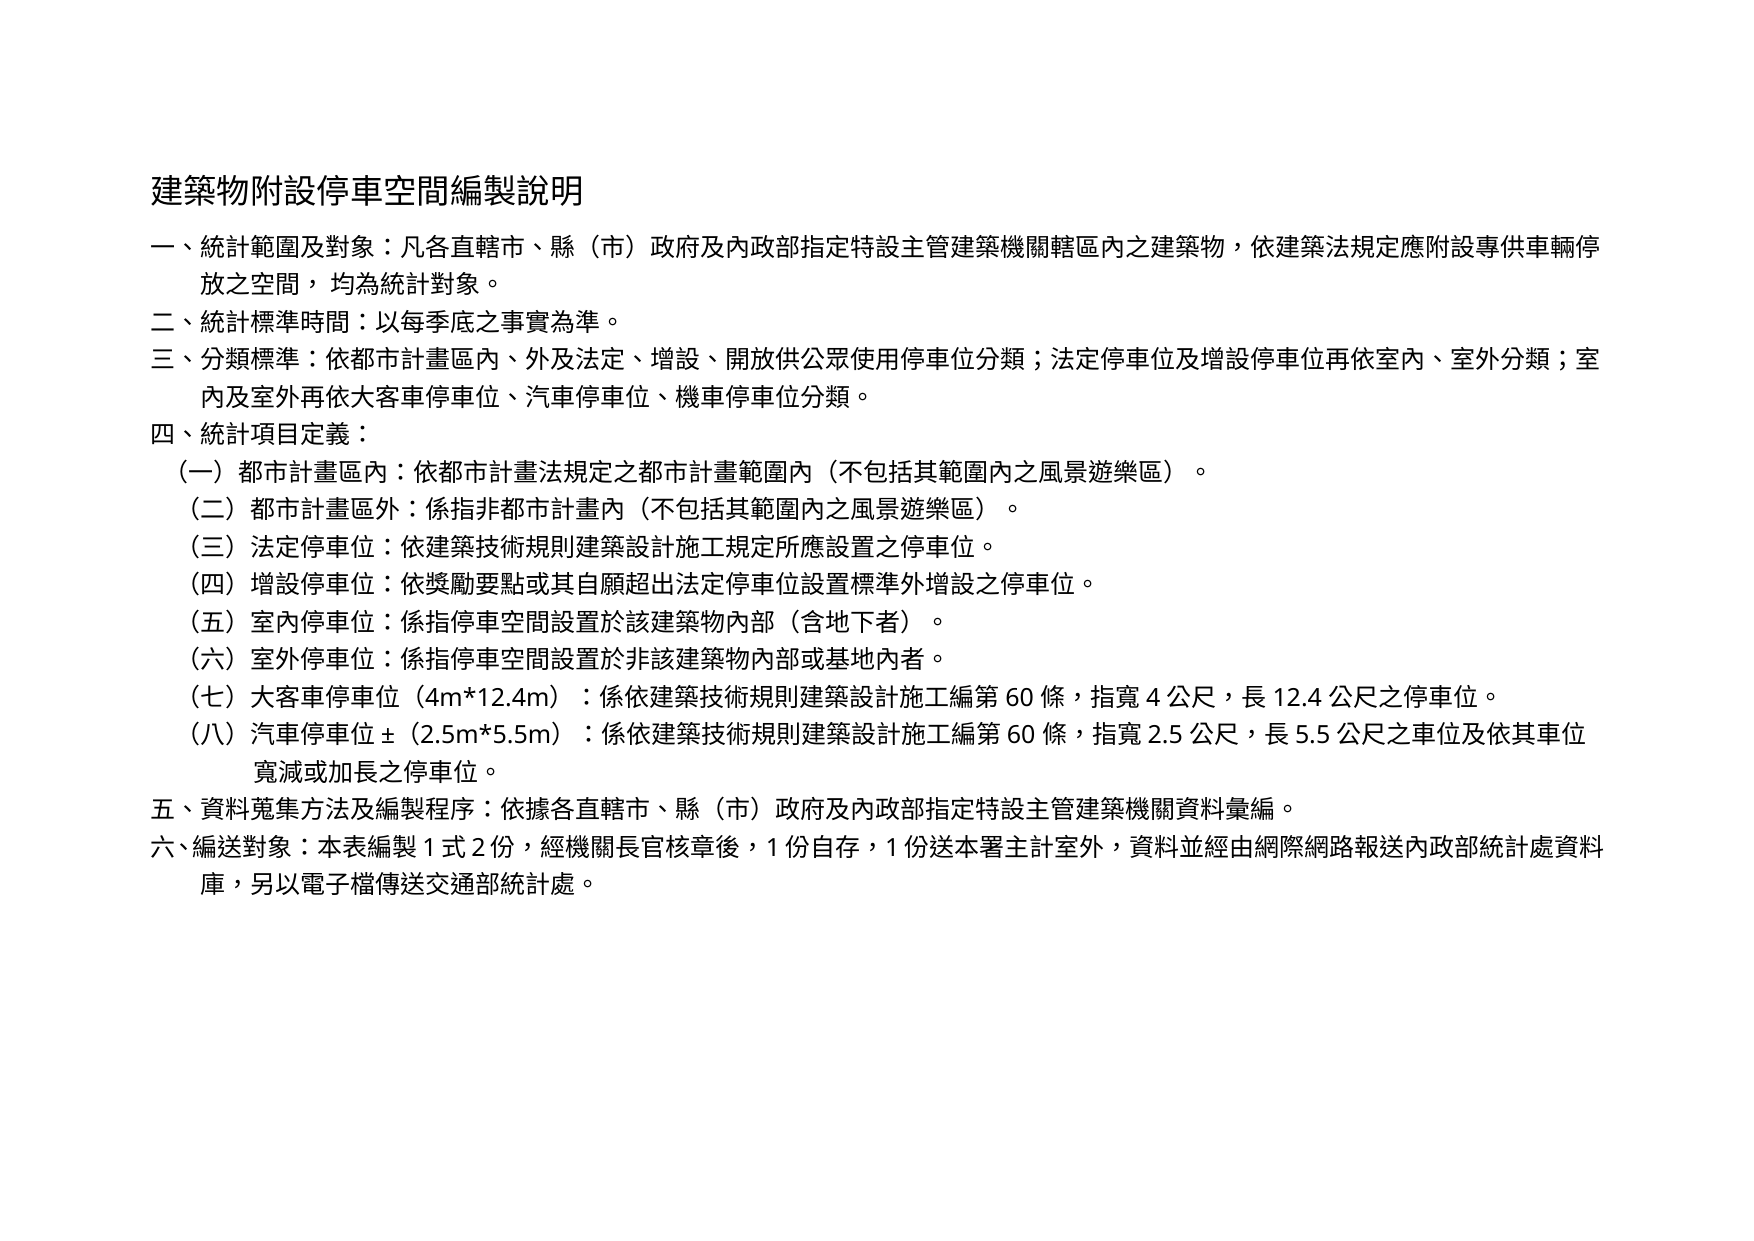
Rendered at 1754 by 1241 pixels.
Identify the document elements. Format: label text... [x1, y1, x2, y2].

text 六、編送對象：本表編製1式2份，經機關長官核章後，1份自存，1份送本署主計室外，資料並經由網際網路報送內政部統計處資料 [150, 826, 1604, 864]
text （四）增設停車位：依獎勵要點或其自願超出法定停車位設置標準外增設之停車位。 [150, 564, 1604, 601]
text （六）室外停車位：係指停車空間設置於非該建築物內部或基地內者。 [150, 639, 1604, 676]
text （七）大客車停車位（4m*12.4m）：係依建築技術規則建築設計施工編第 60 條，指寬 4 公尺，長 12.4 公尺之停車位。 [150, 676, 1604, 714]
text 五、資料蒐集方法及編製程序：依據各直轄市、縣（市）政府及內政部指定特設主管建築機關資料彙編。 [150, 789, 1604, 826]
text （一）都市計畫區內：依都市計畫法規定之都市計畫範圍內（不包括其範圍內之風景遊樂區）。 [150, 451, 1604, 489]
text 建築物附設停車空間編製說明 [150, 151, 1604, 226]
text 四、統計項目定義： [150, 414, 1604, 451]
text 內及室外再依大客車停車位、汽車停車位、機車停車位分類。 [200, 376, 1604, 414]
text 庫，另以電子檔傳送交通部統計處。 [200, 864, 1604, 901]
text （二）都市計畫區外：係指非都市計畫內（不包括其範圍內之風景遊樂區）。 [150, 489, 1604, 526]
text （三）法定停車位：依建築技術規則建築設計施工規定所應設置之停車位。 [150, 526, 1604, 564]
text （八）汽車停車位 ±（2.5m*5.5m）：係依建築技術規則建築設計施工編第 60 條，指寬 2.5 公尺，長 5.5 公尺之車位及依其車位寬減或加長之停車位。 [175, 714, 1604, 789]
text 三、分類標準：依都市計畫區內、外及法定、增設、開放供公眾使用停車位分類；法定停車位及增設停車位再依室內、室外分類；室 [150, 339, 1604, 376]
text 放之空間， 均為統計對象。 [200, 264, 1604, 301]
text 二、統計標準時間：以每季底之事實為準。 [150, 301, 1604, 339]
text 一、統計範圍及對象：凡各直轄市、縣（市）政府及內政部指定特設主管建築機關轄區內之建築物，依建築法規定應附設專供車輛停 [150, 226, 1604, 264]
text （五）室內停車位：係指停車空間設置於該建築物內部（含地下者）。 [150, 601, 1604, 639]
